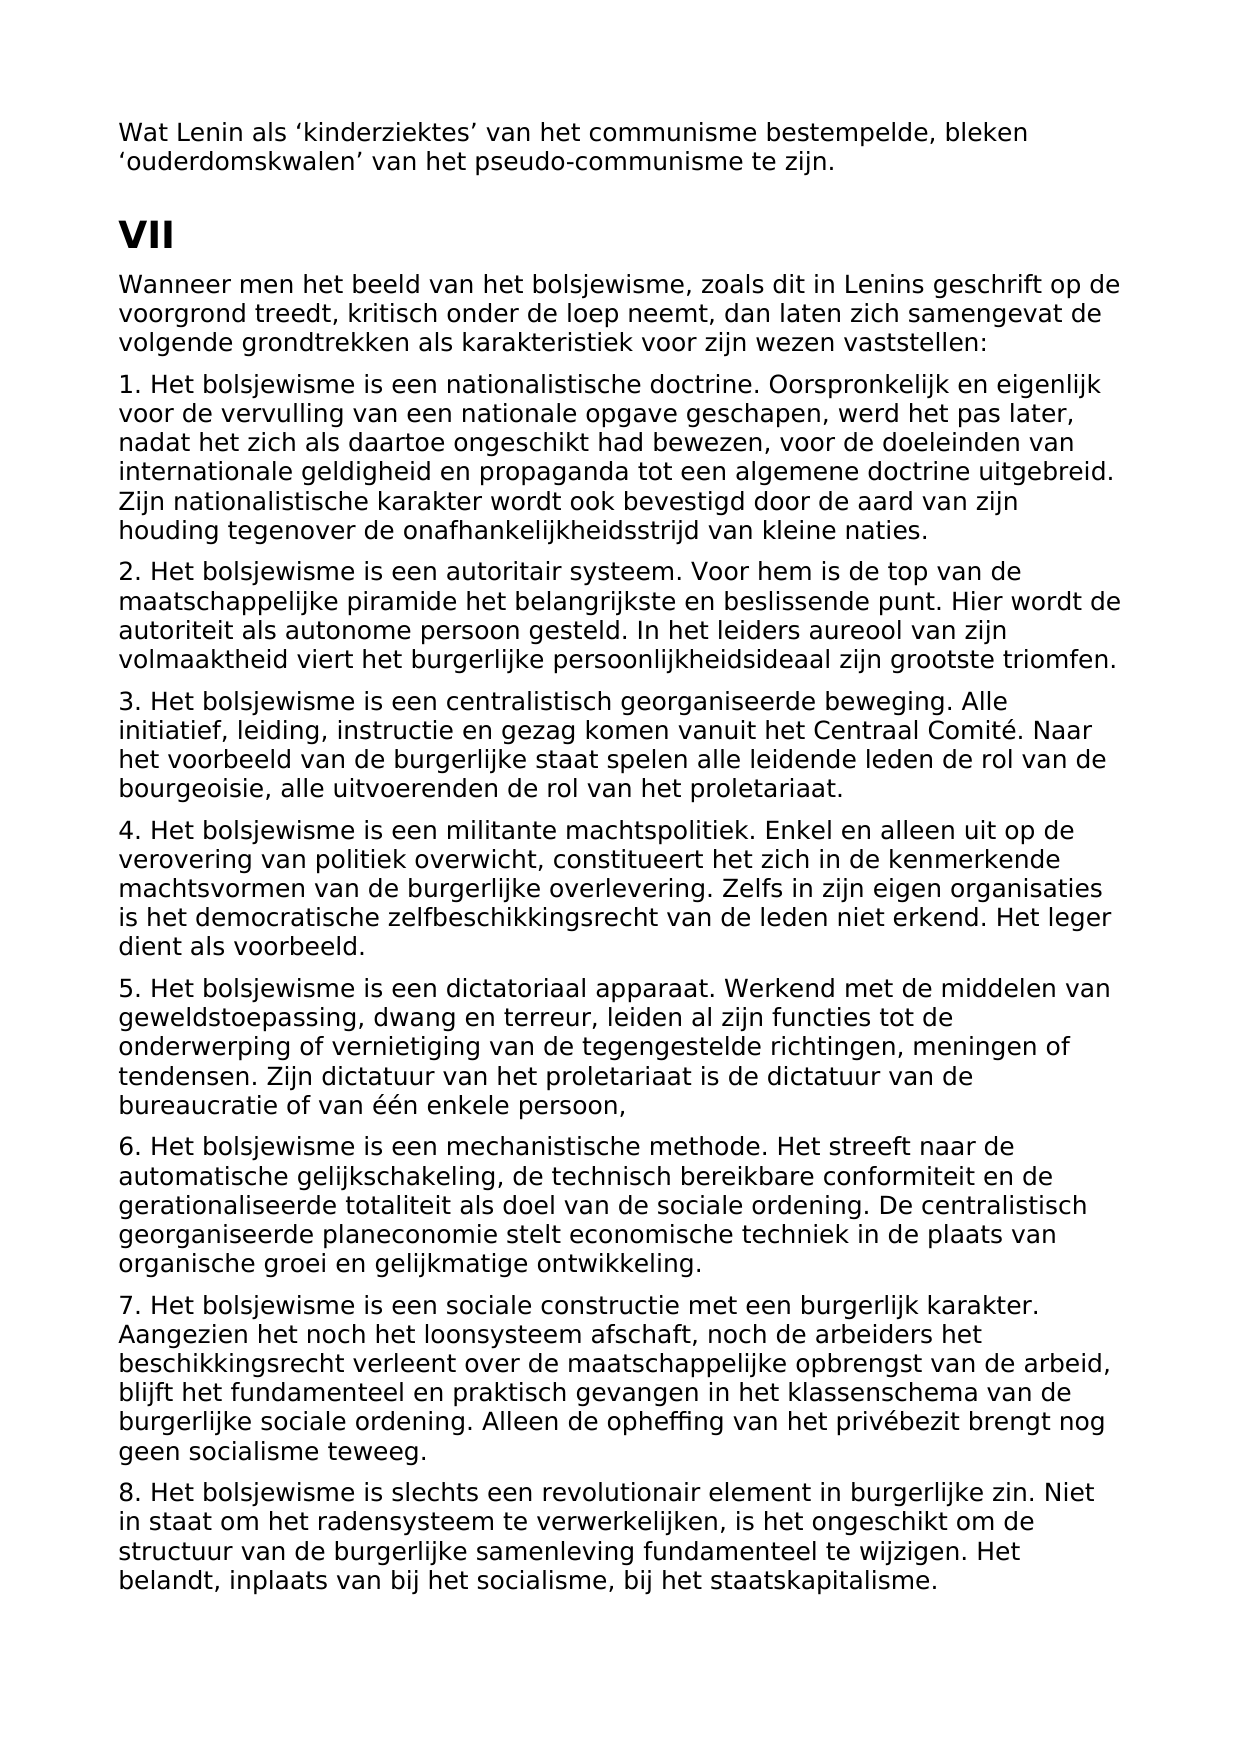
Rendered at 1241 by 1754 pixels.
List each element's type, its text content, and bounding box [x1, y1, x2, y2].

text 1. Het bolsjewisme is een nationalistische doctrine. Oorspronkelijk en eigenlijk voor de vervulling van een nationale opgave geschapen, werd het pas later, nadat het zich als daartoe ongeschikt had bewezen, voor de doeleinden van internationale geldigheid en propaganda tot een algemene doctrine uitgebreid. Zijn nationalistische karakter wordt ook bevestigd door de aard van zijn houding tegenover de onafhankelijkheidsstrijd van kleine naties. [118, 370, 1122, 545]
text 5. Het bolsjewisme is een dictatoriaal apparaat. Werkend met de middelen van geweldstoepassing, dwang en terreur, leiden al zijn functies tot de onderwerping of vernietiging van de tegengestelde richtingen, meningen of tendensen. Zijn dictatuur van het proletariaat is de dictatuur van de bureaucratie of van één enkele persoon, [118, 974, 1122, 1120]
text 8. Het bolsjewisme is slechts een revolutionair element in burgerlijke zin. Niet in staat om het radensysteem te verwerkelijken, is het ongeschikt om de structuur van de burgerlijke samenleving fundamenteel te wijzigen. Het belandt, inplaats van bij het socialisme, bij het staatskapitalisme. [118, 1478, 1122, 1595]
text 7. Het bolsjewisme is een sociale constructie met een burgerlijk karakter. Aangezien het noch het loonsysteem afschaft, noch de arbeiders het beschikkingsrecht verleent over de maatschappelijke opbrengst van de arbeid, blijft het fundamenteel en praktisch gevangen in het klassenschema van de burgerlijke sociale ordening. Alleen de opheffing van het privébezit brengt nog geen socialisme teweeg. [118, 1291, 1122, 1466]
text 4. Het bolsjewisme is een militante machtspolitiek. Enkel en alleen uit op de verovering van politiek overwicht, constitueert het zich in de kenmerkende machtsvormen van de burgerlijke overlevering. Zelfs in zijn eigen organisaties is het democratische zelfbeschikkingsrecht van de leden niet erkend. Het leger dient als voorbeeld. [118, 816, 1122, 962]
text Wanneer men het beeld van het bolsjewisme, zoals dit in Lenins geschrift op de voorgrond treedt, kritisch onder de loep neemt, dan laten zich samengevat de volgende grondtrekken als karakteristiek voor zijn wezen vaststellen: [118, 270, 1122, 358]
subtitle VII [118, 214, 1122, 258]
text 6. Het bolsjewisme is een mechanistische methode. Het streeft naar de automatische gelijkschakeling, de technisch bereikbare conformiteit en de gerationaliseerde totaliteit als doel van de sociale ordening. De centralistisch georganiseerde planeconomie stelt economische techniek in de plaats van organische groei en gelijkmatige ontwikkeling. [118, 1133, 1122, 1278]
text 2. Het bolsjewisme is een autoritair systeem. Voor hem is de top van de maatschappelijke piramide het belangrijkste en beslissende punt. Hier wordt de autoriteit als autonome persoon gesteld. In het leiders aureool van zijn volmaaktheid viert het burgerlijke persoonlijkheidsideaal zijn grootste triomfen. [118, 558, 1122, 674]
text Wat Lenin als ‘kinderziektes’ van het communisme bestempelde, bleken ‘ouderdomskwalen’ van het pseudo-communisme te zijn. [118, 118, 1122, 176]
text 3. Het bolsjewisme is een centralistisch georganiseerde beweging. Alle initiatief, leiding, instructie en gezag komen vanuit het Centraal Comité. Naar het voorbeeld van de burgerlijke staat spelen alle leidende leden de rol van de bourgeoisie, alle uitvoerenden de rol van het proletariaat. [118, 687, 1122, 803]
